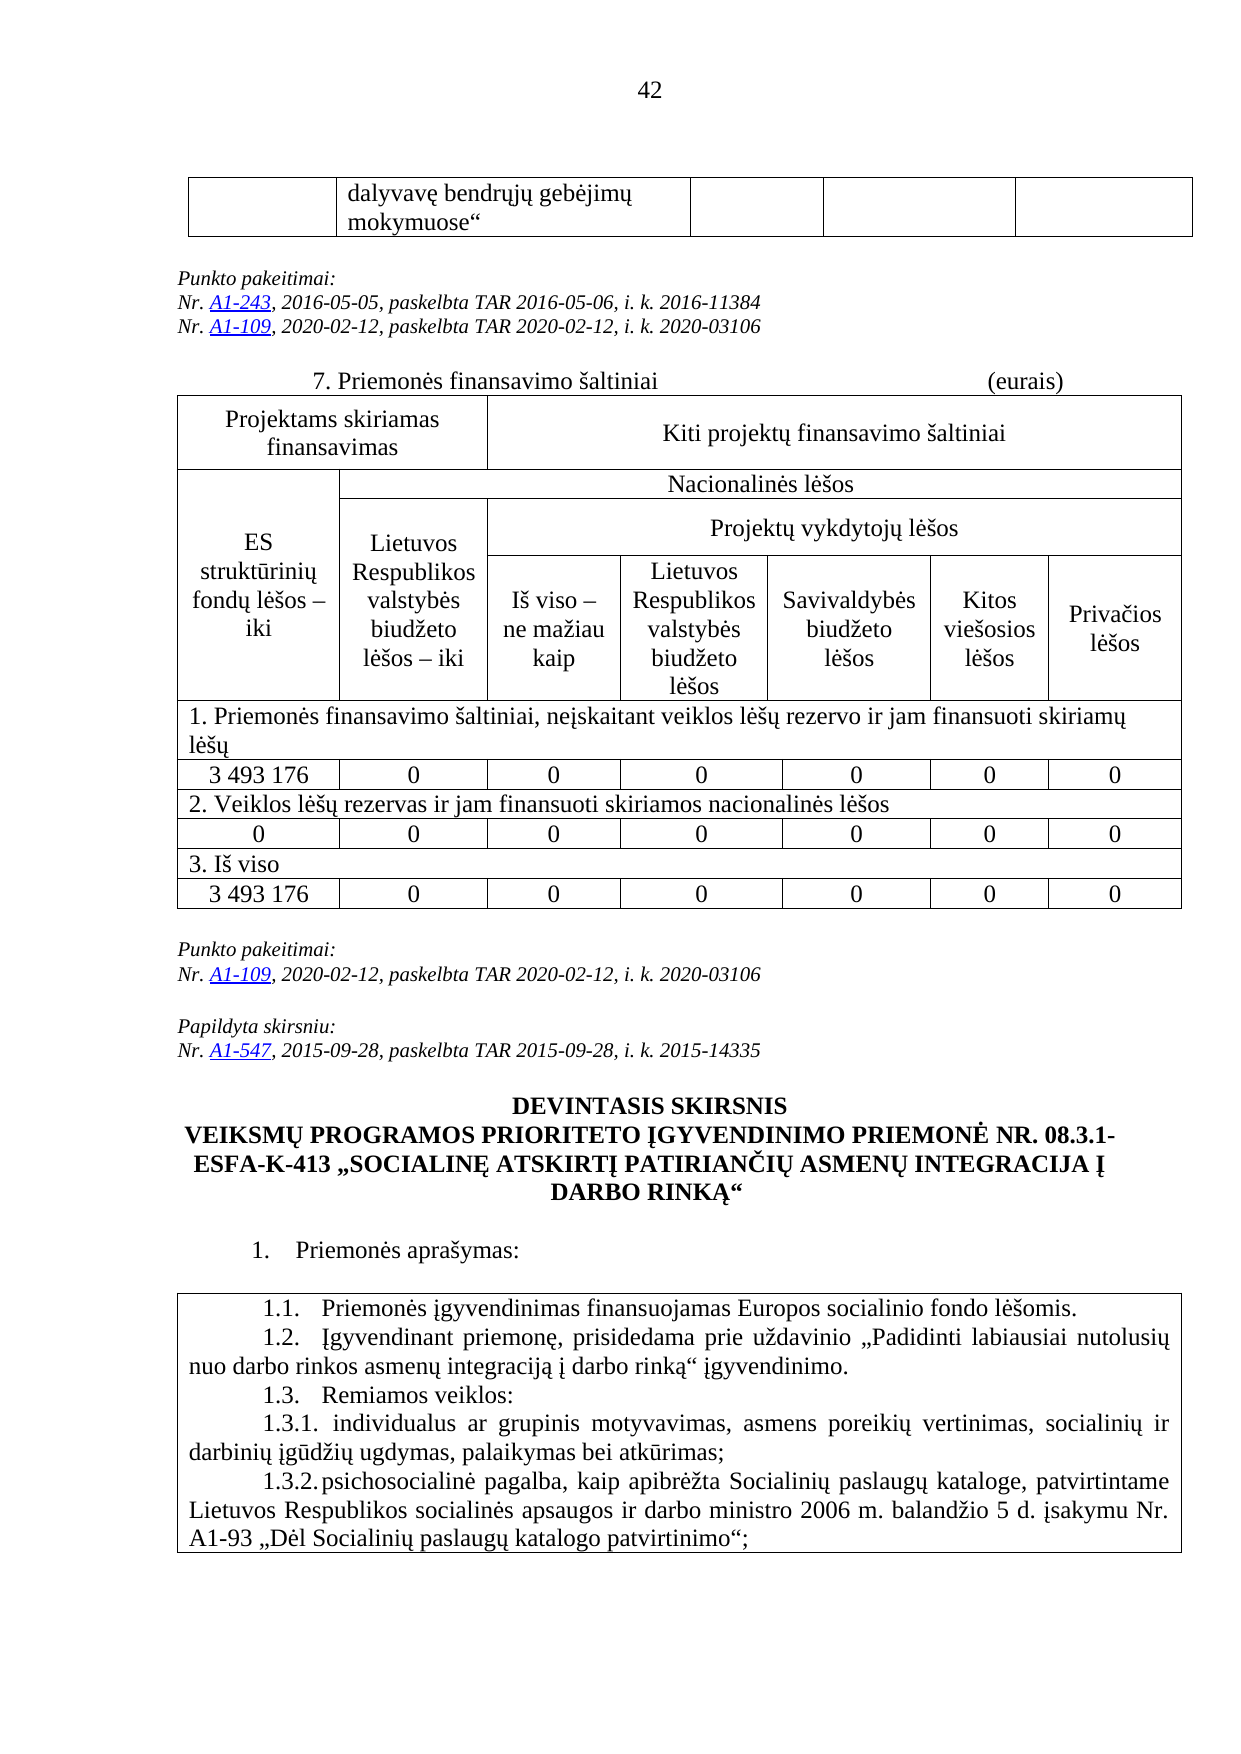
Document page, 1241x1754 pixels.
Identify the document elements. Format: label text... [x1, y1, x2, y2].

table_cell 3 493 176 [178, 760, 339, 788]
table_cell 0 [1049, 760, 1181, 788]
table_cell 0 [621, 819, 782, 848]
table_cell 3. Iš viso [178, 849, 1181, 878]
table_cell Kitos viešosios lėšos [931, 556, 1048, 700]
table_cell 0 [1049, 819, 1181, 848]
text Punkto pakeitimai: [177, 937, 1122, 961]
table_cell Nacionalinės lėšos [340, 470, 1181, 498]
table_cell Lietuvos Respublikos valstybės biudžeto lėšos – iki [340, 499, 487, 700]
table_cell 0 [931, 760, 1048, 788]
table_cell 0 [340, 819, 487, 848]
text 7. Priemonės finansavimo šaltiniai (eurais) [177, 366, 1122, 395]
table_cell 1. Priemonės finansavimo šaltiniai, neįskaitant veiklos lėšų rezervo ir jam finansuoti skiriamų lėšų [178, 701, 1181, 759]
text Nr. A1-547, 2015-09-28, paskelbta TAR 2015-09-28, i. k. 2015-14335 [177, 1038, 1122, 1062]
text Papildyta skirsniu: [177, 1014, 1122, 1038]
table_cell 0 [488, 879, 620, 908]
table_cell [691, 178, 823, 236]
table_cell Privačios lėšos [1049, 556, 1181, 700]
table_cell Iš viso – ne mažiau kaip [488, 556, 620, 700]
table_cell 0 [178, 819, 339, 848]
table_cell 0 [621, 879, 782, 908]
text Nr. A1-243, 2016-05-05, paskelbta TAR 2016-05-06, i. k. 2016-11384 [177, 289, 1122, 314]
table_cell 0 [488, 819, 620, 848]
table_cell 0 [931, 879, 1048, 908]
table_cell 0 [340, 760, 487, 788]
text Nr. A1-109, 2020-02-12, paskelbta TAR 2020-02-12, i. k. 2020-03106 [177, 314, 1122, 338]
table_cell Projektų vykdytojų lėšos [488, 499, 1181, 555]
text Punkto pakeitimai: [177, 266, 1122, 289]
table_cell dalyvavę bendrųjų gebėjimų mokymuose“ [337, 178, 690, 236]
table_header Projektams skiriamas finansavimas [178, 396, 487, 468]
table_cell 0 [783, 819, 930, 848]
table_cell [189, 178, 336, 236]
table_cell 0 [931, 819, 1048, 848]
text DEVINTASIS SKIRSNIS [177, 1091, 1122, 1120]
text 1. Priemonės aprašymas: [177, 1235, 1122, 1264]
table_cell 0 [1049, 879, 1181, 908]
table_cell 0 [340, 879, 487, 908]
table_cell 2. Veiklos lėšų rezervas ir jam finansuoti skiriamos nacionalinės lėšos [178, 790, 1181, 818]
table_cell 0 [783, 879, 930, 908]
table_cell [824, 178, 1015, 236]
table_cell 0 [783, 760, 930, 788]
text Nr. A1-109, 2020-02-12, paskelbta TAR 2020-02-12, i. k. 2020-03106 [177, 961, 1122, 986]
text VEIKSMŲ PROGRAMOS PRIORITETO ĮGYVENDINIMO PRIEMONĖ NR. 08.3.1-ESFA-K-413 „SOCIALINĘ ATSKIRTĮ PATIRIANČIŲ ASMENŲ INTEGRACIJA Į DARBO RINKĄ“ [177, 1120, 1122, 1206]
table_cell Lietuvos Respublikos valstybės biudžeto lėšos [621, 556, 767, 700]
table_cell Savivaldybės biudžeto lėšos [768, 556, 930, 700]
table_header Kiti projektų finansavimo šaltiniai [488, 396, 1181, 468]
table_cell 0 [621, 760, 782, 788]
table_cell 3 493 176 [178, 879, 339, 908]
table_header 1.1. Priemonės įgyvendinimas finansuojamas Europos socialinio fondo lėšomis. 1.2. Įgyvendinant priemonę, prisidedama prie uždavinio „Padidinti labiausiai nutolusių nuo darbo rinkos asmenų integraciją į darbo rinką“ įgyvendinimo. 1.3. Remiamos veiklos: 1.3.1. individualus ar grupinis motyvavimas, asmens poreikių vertinimas, socialinių ir darbinių įgūdžių ugdymas, palaikymas bei atkūrimas; 1.3.2. psichosocialinė pagalba, kaip apibrėžta Socialinių paslaugų kataloge, patvirtintame Lietuvos Respublikos socialinės apsaugos ir darbo ministro 2006 m. balandžio 5 d. įsakymu Nr. A1-93 „Dėl Socialinių paslaugų katalogo patvirtinimo“; [178, 1294, 1181, 1552]
table_cell [1016, 178, 1192, 236]
table_cell 0 [488, 760, 620, 788]
table_cell ES struktūrinių fondų lėšos – iki [178, 470, 339, 700]
